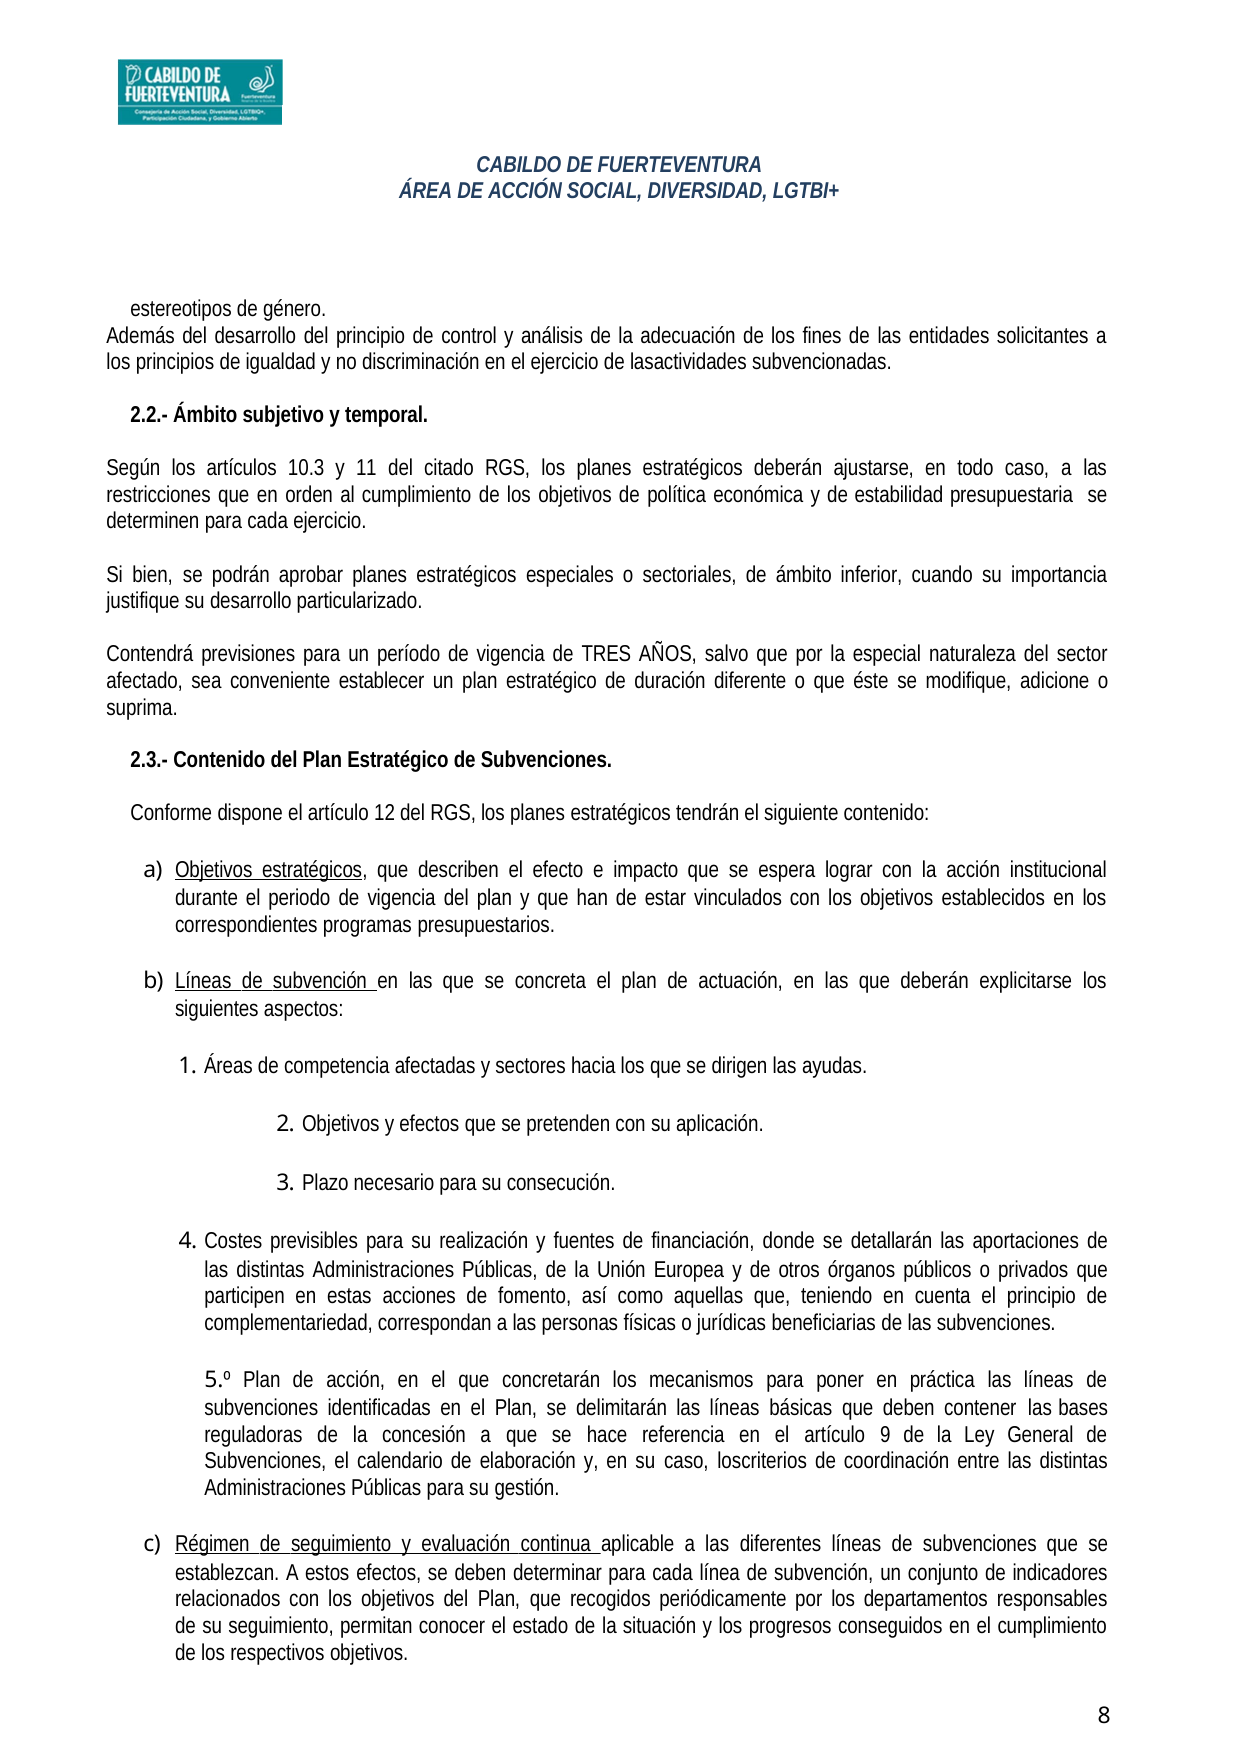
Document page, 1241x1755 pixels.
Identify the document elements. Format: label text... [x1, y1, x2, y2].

text Contendrá previsiones para un período de vigencia de TRES AÑOS, salvo que por la especial naturaleza del sector afectado, sea conveniente establecer un plan estratégico de duración diferente o que éste se modifique, adicione o suprima. [106, 640, 1108, 720]
list Líneas de subvención en las que se concreta el plan de actuación, en las que deberán explicitarse los siguientes aspectos: [143, 964, 1107, 1022]
list Objetivos estratégicos, que describen el efecto e impacto que se espera lograr con la acción institucional durante el periodo de vigencia del plan y que han de estar vinculados con los objetivos establecidos en los correspondientes programas presupuestarios. [143, 853, 1107, 937]
text Si bien, se podrán aprobar planes estratégicos especiales o sectoriales, de ámbito inferior, cuando su importancia justifique su desarrollo particularizado. [106, 561, 1108, 614]
list Régimen de seguimiento y evaluación continua aplicable a las diferentes líneas de subvenciones que se establezcan. A estos efectos, se deben determinar para cada línea de subvención, un conjunto de indicadores relacionados con los objetivos del Plan, que recogidos periódicamente por los departamentos responsables de su seguimiento, permitan conocer el estado de la situación y los progresos conseguidos en el cumplimiento de los respectivos objetivos. [143, 1527, 1108, 1665]
list Plazo necesario para su consecución. [276, 1166, 1141, 1197]
subtitle 2.2.- Ámbito subjetivo y temporal. [130, 401, 1141, 427]
text 5.º Plan de acción, en el que concretarán los mecanismos para poner en práctica las líneas de subvenciones identificadas en el Plan, se delimitarán las líneas básicas que deben contener las bases reguladoras de la concesión a que se hace referencia en el artículo 9 de la Ley General de Subvenciones, el calendario de elaboración y, en su caso, loscriterios de coordinación entre las distintas Administraciones Públicas para su gestión. [204, 1362, 1108, 1500]
text Conforme dispone el artículo 12 del RGS, los planes estratégicos tendrán el siguiente contenido: [130, 799, 1141, 826]
subtitle 2.3.- Contenido del Plan Estratégico de Subvenciones. [130, 746, 1141, 773]
list Objetivos y efectos que se pretenden con su aplicación. [276, 1107, 1141, 1139]
list Costes previsibles para su realización y fuentes de financiación, donde se detallarán las aportaciones de las distintas Administraciones Públicas, de la Unión Europea y de otros órganos públicos o privados que participen en estas acciones de fomento, así como aquellas que, teniendo en cuenta el principio de complementariedad, correspondan a las personas físicas o jurídicas beneficiarias de las subvenciones. [178, 1224, 1108, 1335]
list Áreas de competencia afectadas y sectores hacia los que se dirigen las ayudas. [178, 1049, 1141, 1080]
text estereotipos de género. [130, 295, 1141, 321]
text Además del desarrollo del principio de control y análisis de la adecuación de los fines de las entidades solicitantes a los principios de igualdad y no discriminación en el ejercicio de lasactividades subvencionadas. [106, 322, 1108, 375]
text Según los artículos 10.3 y 11 del citado RGS, los planes estratégicos deberán ajustarse, en todo caso, a las restricciones que en orden al cumplimiento de los objetivos de política económica y de estabilidad presupuestaria se determinen para cada ejercicio. [106, 454, 1108, 533]
